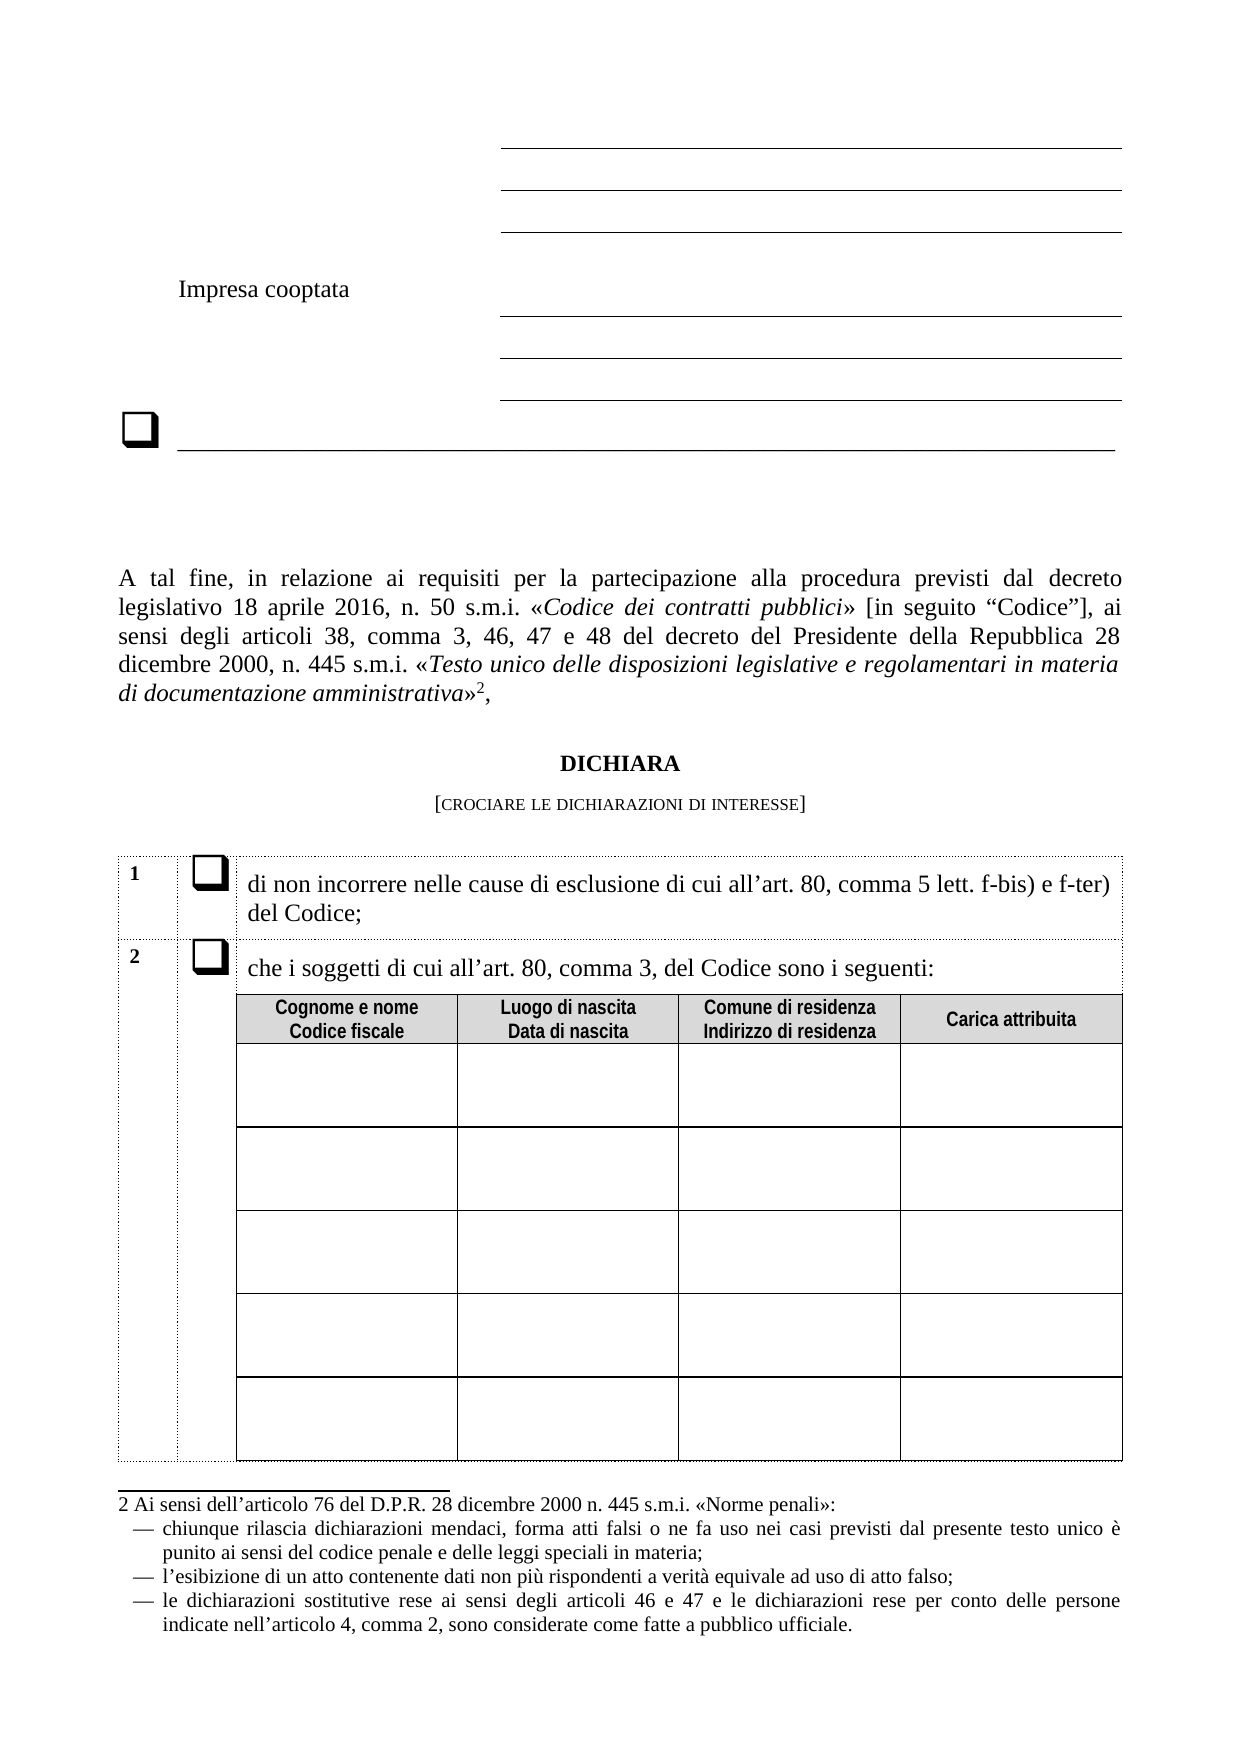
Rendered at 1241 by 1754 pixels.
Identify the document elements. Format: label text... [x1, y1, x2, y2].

table_cell [901, 1378, 1122, 1460]
table_cell [500, 317, 1122, 358]
text Ai sensi dell’articolo 76 del D.P.R. 28 dicembre 2000 n. 445 s.m.i. «Norme penali»: [118, 1491, 1122, 1516]
text dichiara [118, 744, 1122, 778]
table_cell [679, 1211, 900, 1293]
table_cell [458, 1378, 678, 1460]
table_cell [167, 316, 500, 358]
text A tal fine, in relazione ai requisiti per la partecipazione alla procedura previsti dal decreto legislativo 18 aprile 2016, n. 50 s.m.i. «Codice dei contratti pubblici» [in seguito “Codice”], ai sensi degli articoli 38, comma 3, 46, 47 e 48 del decreto del Presidente della Repubblica 28 dicembre 2000, n. 445 s.m.i. «Testo unico delle disposizioni legislative e regolamentari in materia di documentazione amministrativa», [118, 563, 1122, 707]
table_cell [501, 191, 1122, 232]
table_cell [237, 1044, 457, 1126]
table_header di non incorrere nelle cause di esclusione di cui all’art. 80, comma 5 lett. f-bis) e f-ter) del Codice; [236, 856, 1122, 939]
table_cell [679, 1294, 900, 1376]
list ___________________________________________________________________________ [118, 414, 1122, 459]
table_cell [901, 1211, 1122, 1293]
table_header [118, 856, 177, 939]
table_cell [501, 149, 1122, 190]
table_cell [500, 359, 1122, 400]
table_cell [458, 1294, 678, 1376]
table_cell  [177, 939, 236, 1461]
table_header Impresa cooptata [167, 275, 500, 316]
table_cell [237, 1128, 457, 1210]
table_header Carica attribuita [901, 995, 1122, 1043]
table_cell [167, 358, 500, 400]
table_cell [901, 1044, 1122, 1126]
list chiunque rilascia dichiarazioni mendaci, forma atti falsi o ne fa uso nei casi previsti dal presente testo unico è punito ai sensi del codice penale e delle leggi speciali in materia; [133, 1516, 1122, 1564]
table_cell [118, 939, 177, 1461]
table_header Cognome e nome Codice fiscale [237, 995, 457, 1043]
table_cell [901, 1294, 1122, 1376]
table_cell [901, 1128, 1122, 1210]
table_cell [458, 1044, 678, 1126]
table_cell [167, 190, 501, 232]
table_header Luogo di nascita Data di nascita [458, 995, 678, 1043]
list l’esibizione di un atto contenente dati non più rispondenti a verità equivale ad uso di atto falso; [133, 1564, 1122, 1588]
table_cell [458, 1211, 678, 1293]
table_header Comune di residenza Indirizzo di residenza [679, 995, 900, 1043]
table_cell [458, 1128, 678, 1210]
table_header [500, 275, 1122, 316]
text [crociare le dichiarazioni di interesse] [118, 791, 1122, 814]
table_cell [679, 1044, 900, 1126]
table_cell [237, 1211, 457, 1293]
table_cell [237, 1378, 457, 1460]
table_cell che i soggetti di cui all’art. 80, comma 3, del Codice sono i seguenti: [236, 939, 1122, 994]
table_cell [679, 1378, 900, 1460]
table_cell [237, 1294, 457, 1376]
table_header  [177, 856, 236, 939]
table_cell [167, 148, 501, 190]
list le dichiarazioni sostitutive rese ai sensi degli articoli 46 e 47 e le dichiarazioni rese per conto delle persone indicate nell’articolo 4, comma 2, sono considerate come fatte a pubblico ufficiale. [133, 1588, 1122, 1636]
table_cell [679, 1128, 900, 1210]
